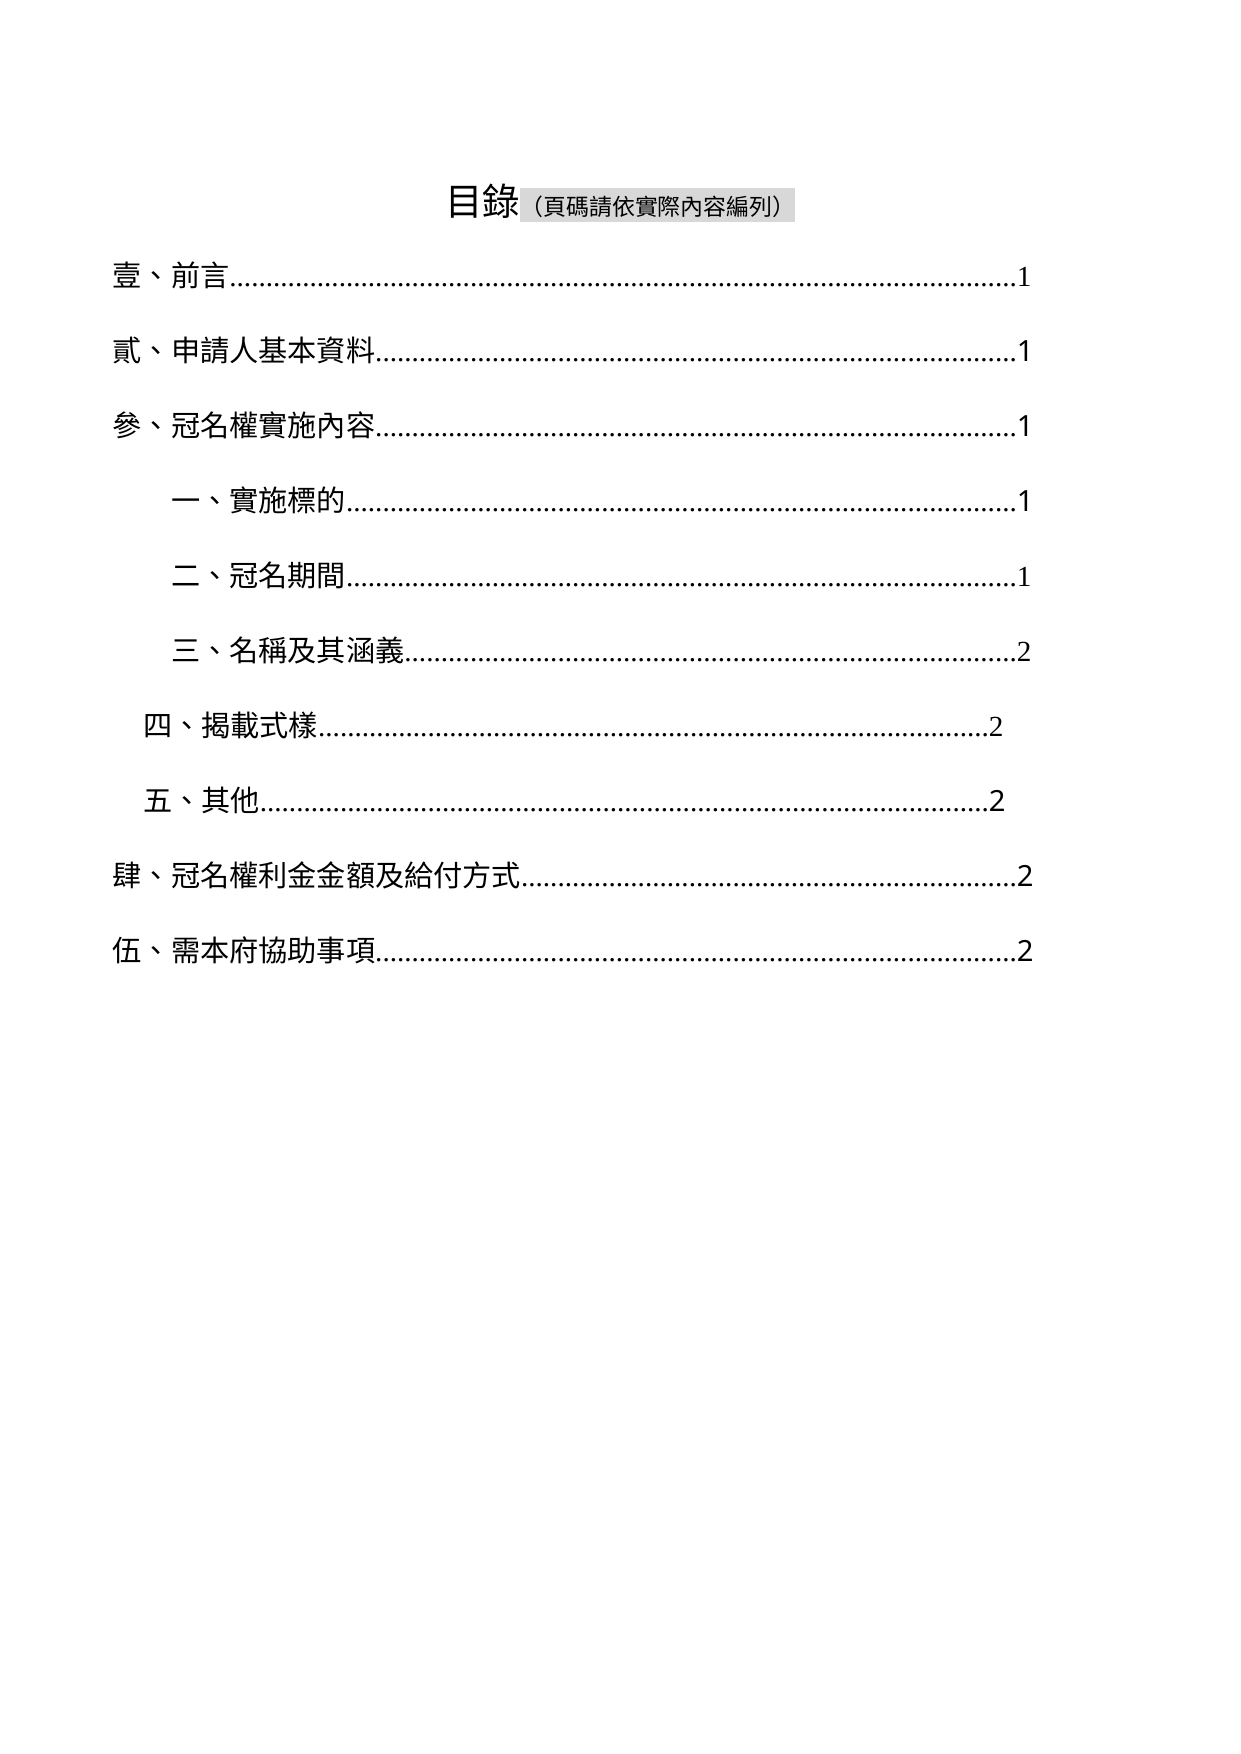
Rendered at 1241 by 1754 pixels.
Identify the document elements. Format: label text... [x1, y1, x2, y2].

text 五、其他....................................................................................................2 [112, 761, 1128, 836]
text 目錄（頁碼請依實際內容編列） [112, 161, 1128, 236]
text 二、冠名期間............................................................................................1 [112, 536, 1128, 611]
text 一、實施標的............................................................................................1 [112, 461, 1128, 536]
text 肆、冠名權利金金額及給付方式....................................................................2 [112, 836, 1128, 911]
text 壹、前言............................................................................................................1 [112, 236, 1128, 311]
text 四、揭載式樣............................................................................................2 [112, 686, 1128, 761]
text 伍、需本府協助事項........................................................................................2 [112, 911, 1128, 986]
text 參、冠名權實施內容........................................................................................1 [112, 386, 1128, 461]
text 三、名稱及其涵義....................................................................................2 [112, 611, 1128, 686]
text 貳、申請人基本資料........................................................................................1 [112, 311, 1128, 386]
